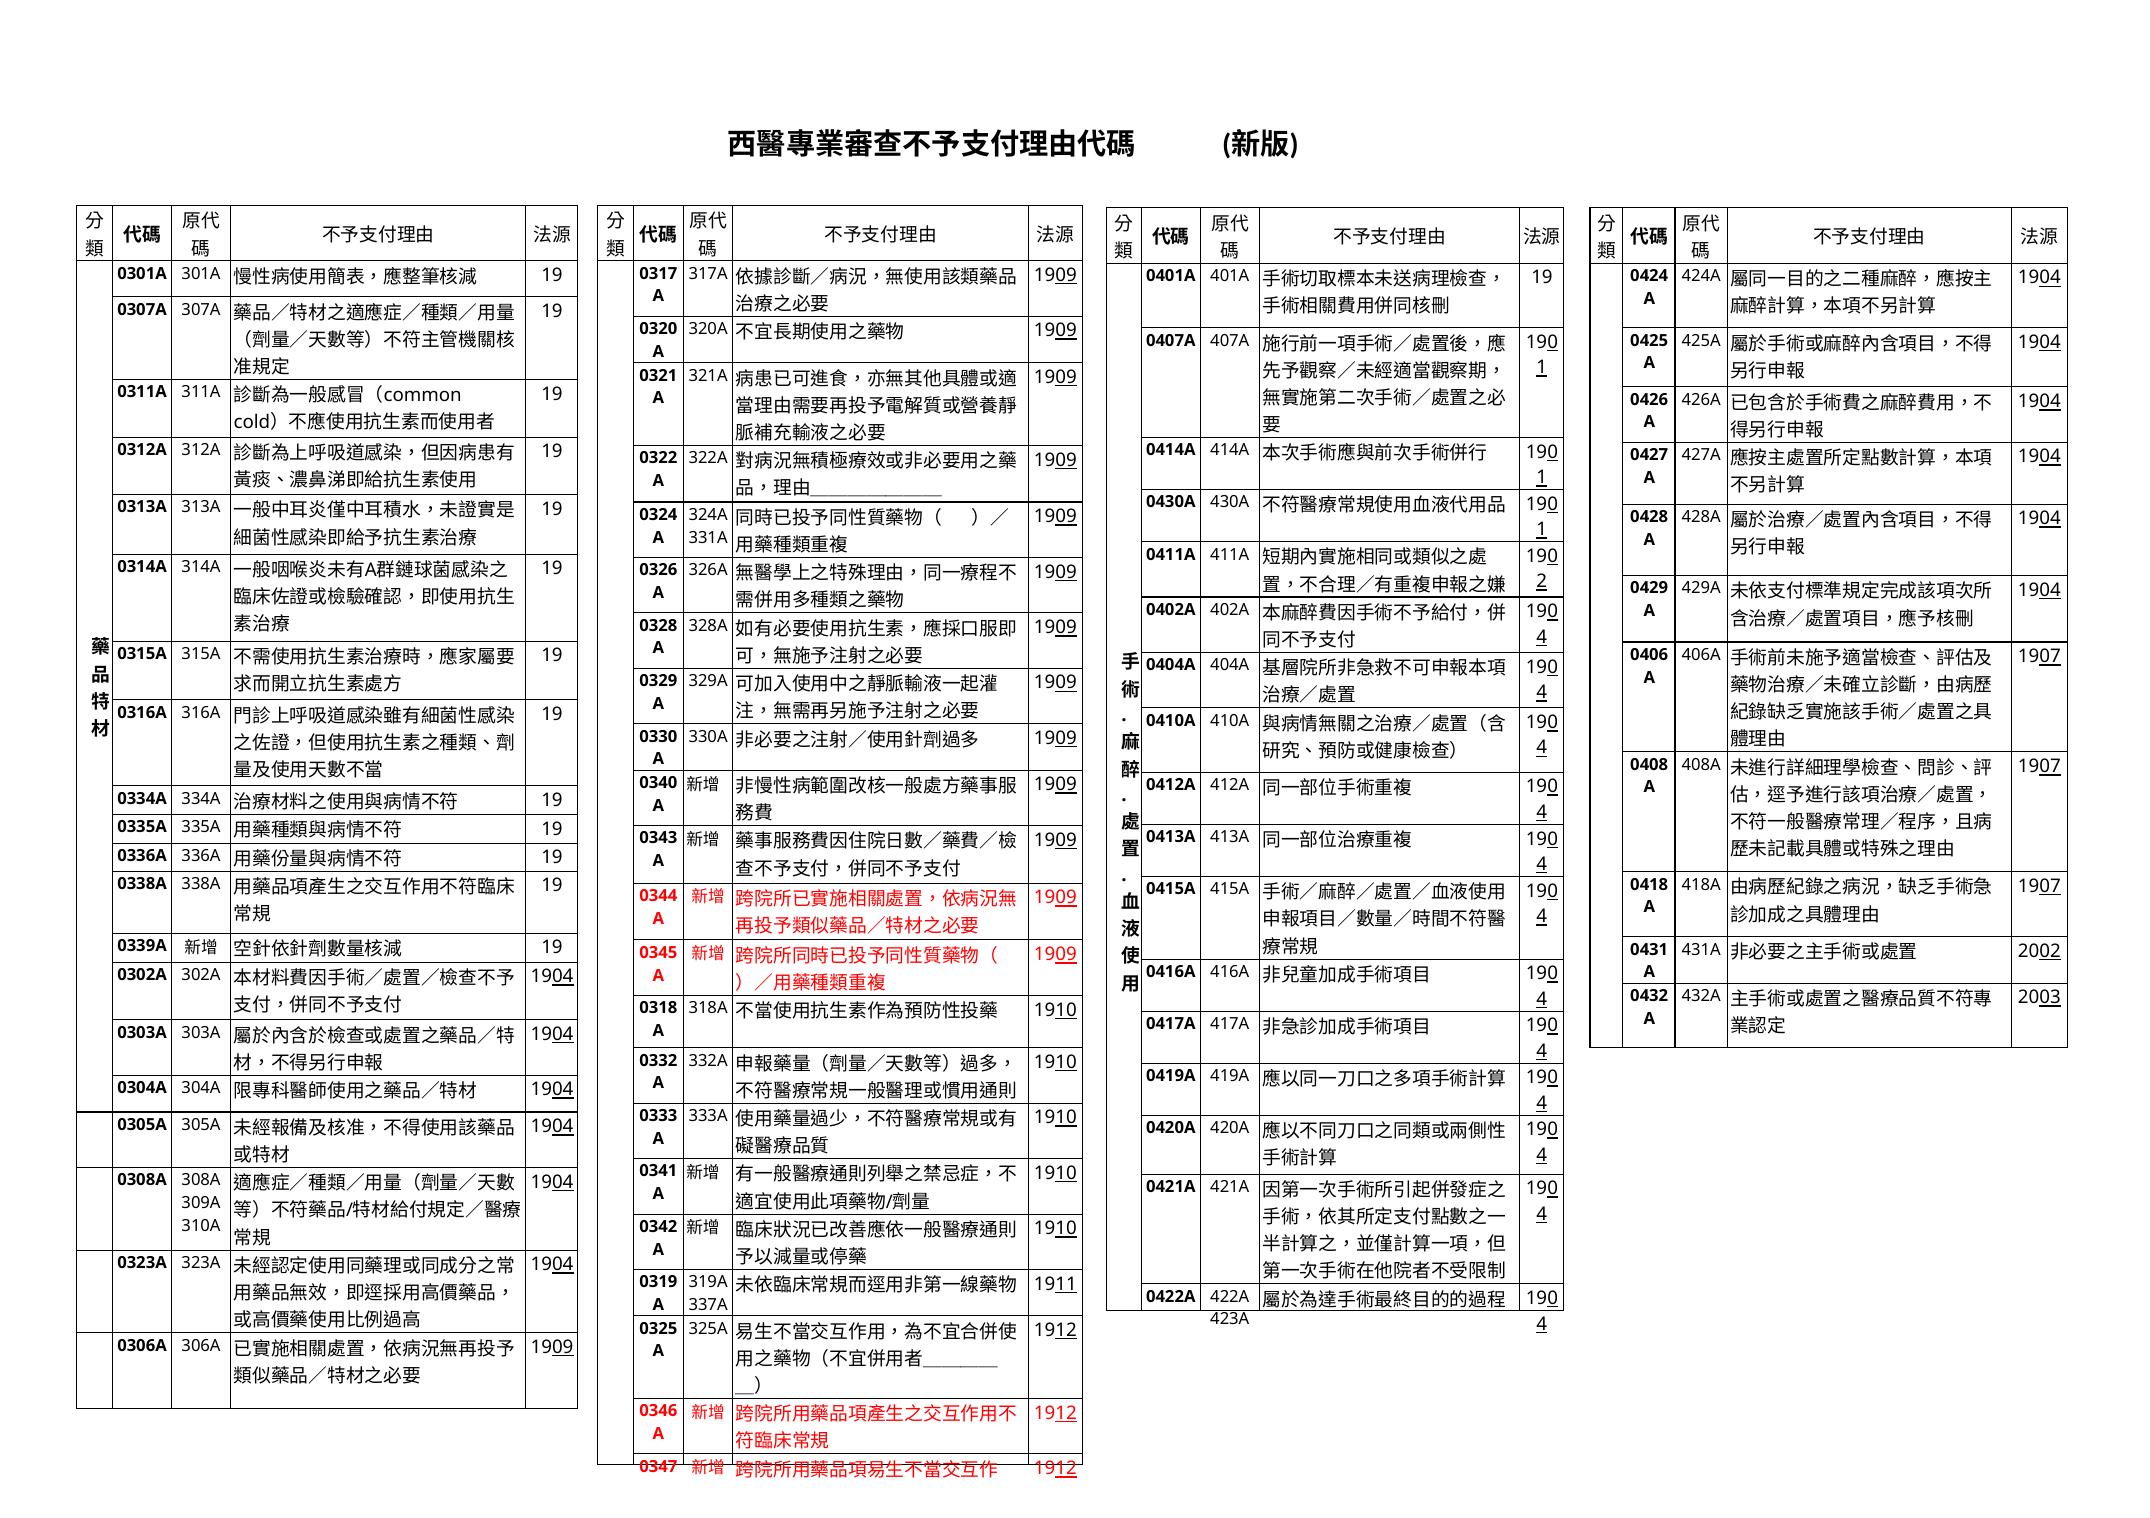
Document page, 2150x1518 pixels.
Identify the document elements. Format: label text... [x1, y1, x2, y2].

table_cell 306A [172, 1333, 230, 1408]
table_cell 0410A [1142, 708, 1200, 772]
table_cell 跨院所用藥品項產生之交互作用不符臨床常規 [733, 1399, 1028, 1453]
table_cell 1909 [1029, 558, 1082, 612]
table_cell 1910 [1029, 996, 1082, 1047]
table_cell 1904 [526, 1251, 577, 1332]
table_cell 0415A [1142, 877, 1200, 958]
table_cell 空針依針劑數量核減 [231, 934, 525, 962]
table_cell 402A [1201, 598, 1259, 652]
table_header 不予支付理由 [231, 206, 525, 260]
table_cell 申報藥量（劑量／天數等）過多，不符醫療常規一般醫理或慣用通則 [733, 1048, 1028, 1103]
table_cell 0304A [113, 1076, 171, 1111]
table_cell 0320A [634, 317, 683, 362]
table_cell 429A [1676, 576, 1727, 641]
table_cell 1909 [1029, 724, 1082, 769]
table_cell 419A [1201, 1064, 1259, 1115]
table_cell 手術.麻醉.處置.血液使用 [1107, 264, 1141, 1310]
table_header 法源 [1029, 206, 1082, 260]
table_cell 1909 [1029, 446, 1082, 501]
table_cell 與病情無關之治療／處置（含研究、預防或健康檢查） [1260, 708, 1519, 772]
table_cell 430A [1201, 490, 1259, 541]
table_cell 新增 [684, 771, 732, 825]
table_cell 407A [1201, 328, 1259, 437]
table_cell 333A [684, 1104, 732, 1158]
table_cell 藥事服務費因住院日數／藥費／檢查不予支付，併同不予支付 [733, 826, 1028, 882]
table_cell 328A [684, 613, 732, 668]
table_cell 0413A [1142, 825, 1200, 876]
table_cell 未依臨床常規而逕用非第一線藥物 [733, 1270, 1028, 1315]
table_cell 323A [172, 1251, 230, 1332]
table_cell 1909 [1029, 771, 1082, 825]
table_cell 0316A [113, 700, 171, 785]
table_cell 0330A [634, 724, 683, 769]
table_cell 0307A [113, 297, 171, 379]
table_cell 0404A [1142, 653, 1200, 707]
table_cell 0430A [1142, 490, 1200, 541]
table_cell 新增 [684, 826, 732, 882]
table_cell 臨床狀況已改善應依一般醫療通則予以減量或停藥 [733, 1215, 1028, 1269]
table_cell 321A [684, 363, 732, 445]
table_cell 0418A [1623, 872, 1674, 936]
table_cell [77, 1333, 112, 1408]
table_cell 408A [1676, 752, 1727, 871]
table_cell 0340A [634, 771, 683, 825]
table_cell 0319A [634, 1270, 683, 1315]
table_cell 1904 [2012, 505, 2067, 575]
table_cell 19 [526, 872, 577, 933]
table_header 代碼 [634, 206, 683, 260]
table_cell 1901 [1520, 490, 1563, 541]
table_cell 1904 [1520, 773, 1563, 824]
table_cell 0342A [634, 1215, 683, 1269]
table_cell 0341A [634, 1159, 683, 1213]
table_cell 0335A [113, 815, 171, 842]
table_cell 311A [172, 380, 230, 437]
table_cell 401A [1201, 264, 1259, 327]
table_header 法源 [1520, 208, 1563, 263]
table_cell 0303A [113, 1020, 171, 1074]
table_cell 335A [172, 815, 230, 842]
table_cell 0324A [634, 503, 683, 557]
table_cell 0429A [1623, 576, 1674, 641]
table_cell 診斷為一般感冒（common cold）不應使用抗生素而使用者 [231, 380, 525, 437]
table_cell 非必要之主手術或處置 [1728, 937, 2011, 983]
table_cell 1911 [1029, 1270, 1082, 1315]
table_cell 410A [1201, 708, 1259, 772]
table_cell 屬於手術或麻醉內含項目，不得另行申報 [1728, 328, 2011, 386]
table_cell 跨院所已實施相關處置，依病況無再投予類似藥品／特材之必要 [733, 884, 1028, 939]
table_cell 427A [1676, 443, 1727, 504]
table_cell 418A [1676, 872, 1727, 936]
table_cell 0414A [1142, 438, 1200, 489]
table_cell 同一部位治療重複 [1260, 825, 1519, 876]
table_cell 如有必要使用抗生素，應採口服即可，無施予注射之必要 [733, 613, 1028, 668]
table_cell 0419A [1142, 1064, 1200, 1115]
table_cell 已實施相關處置，依病況無再投予類似藥品／特材之必要 [231, 1333, 525, 1408]
table_cell 一般咽喉炎未有A群鏈球菌感染之臨床佐證或檢驗確認，即使用抗生素治療 [231, 555, 525, 641]
table_cell 0406A [1623, 643, 1674, 751]
table_cell 302A [172, 963, 230, 1019]
table_header 分類 [1591, 208, 1622, 263]
table_cell 應以同一刀口之多項手術計算 [1260, 1064, 1519, 1115]
table_cell 1904 [526, 1113, 577, 1167]
table_cell 0344A [634, 884, 683, 939]
table_cell 428A [1676, 505, 1727, 575]
table_cell 藥品／特材之適應症／種類／用量（劑量／天數等）不符主管機關核准規定 [231, 297, 525, 379]
table_cell 424A [1676, 264, 1727, 327]
table_cell 19 [526, 380, 577, 437]
table_header 原代碼 [1201, 208, 1259, 263]
table_cell 新增 [684, 1215, 732, 1269]
table_cell 0329A [634, 669, 683, 723]
table_cell [77, 1113, 112, 1167]
table_cell 屬於治療／處置內含項目，不得另行申報 [1728, 505, 2011, 575]
table_cell 0424A [1623, 264, 1674, 327]
table_cell 338A [172, 872, 230, 933]
table_cell 301A [172, 261, 230, 296]
table_cell 應以不同刀口之同類或兩側性 手術計算 [1260, 1116, 1519, 1173]
table_cell 0318A [634, 996, 683, 1047]
table_cell 不宜長期使用之藥物 [733, 317, 1028, 362]
table_cell 426A [1676, 387, 1727, 442]
table_cell 330A [684, 724, 732, 769]
table_cell 用藥品項產生之交互作用不符臨床常規 [231, 872, 525, 933]
table_cell 1904 [1520, 877, 1563, 958]
table_cell 0305A [113, 1113, 171, 1167]
table_cell 主手術或處置之醫療品質不符專業認定 [1728, 984, 2011, 1047]
table_cell 0345A [634, 940, 683, 995]
table_cell 1902 [1520, 542, 1563, 596]
table_cell 308A 309A 310A [172, 1168, 230, 1249]
table_cell 1907 [2012, 752, 2067, 871]
table_cell 0325A [634, 1316, 683, 1398]
table_cell 用藥份量與病情不符 [231, 844, 525, 871]
table_cell 屬同一目的之二種麻醉，應按主麻醉計算，本項不另計算 [1728, 264, 2011, 327]
table_cell [598, 261, 633, 1463]
table_cell 1904 [526, 1020, 577, 1074]
table_cell [77, 1168, 112, 1249]
table_cell 1909 [1029, 503, 1082, 557]
table_cell 0411A [1142, 542, 1200, 596]
table_cell 非必要之注射／使用針劑過多 [733, 724, 1028, 769]
table_cell 0347A [634, 1454, 683, 1463]
table_cell 1910 [1029, 1215, 1082, 1269]
table_cell 1904 [2012, 576, 2067, 641]
table_cell 326A [684, 558, 732, 612]
table_cell 307A [172, 297, 230, 379]
table_cell 0323A [113, 1251, 171, 1332]
table_cell 由病歷紀錄之病況，缺乏手術急診加成之具體理由 [1728, 872, 2011, 936]
table_header 代碼 [113, 206, 171, 260]
table_cell 非急診加成手術項目 [1260, 1012, 1519, 1063]
table_cell 1904 [1520, 1064, 1563, 1115]
table_cell 0339A [113, 934, 171, 962]
table_cell 414A [1201, 438, 1259, 489]
table_cell 不需使用抗生素治療時，應家屬要求而開立抗生素處方 [231, 642, 525, 699]
table_cell 0306A [113, 1333, 171, 1408]
table_cell 手術／麻醉／處置／血液使用申報項目／數量／時間不符醫療常規 [1260, 877, 1519, 958]
table_cell 0302A [113, 963, 171, 1019]
table_cell 411A [1201, 542, 1259, 596]
table_cell 使用藥量過少，不符醫療常規或有礙醫療品質 [733, 1104, 1028, 1158]
table_cell 屬於內含於檢查或處置之藥品／特材，不得另行申報 [231, 1020, 525, 1074]
table_header 原代碼 [172, 206, 230, 260]
table_cell 19 [526, 261, 577, 296]
table_header 分類 [1107, 208, 1141, 263]
table_cell 0401A [1142, 264, 1200, 327]
table_cell 0420A [1142, 1116, 1200, 1173]
table_cell 本材料費因手術／處置／檢查不予支付，併同不予支付 [231, 963, 525, 1019]
table_cell 324A 331A [684, 503, 732, 557]
table_cell 1904 [526, 1168, 577, 1249]
table_cell 19 [526, 700, 577, 785]
table_cell 0311A [113, 380, 171, 437]
table_cell 0343A [634, 826, 683, 882]
table_cell 未依支付標準規定完成該項次所含治療／處置項目，應予核刪 [1728, 576, 2011, 641]
table_cell 19 [526, 495, 577, 553]
table_cell 1907 [2012, 872, 2067, 936]
table_cell 0407A [1142, 328, 1200, 437]
table_cell 19 [526, 297, 577, 379]
table_cell 420A [1201, 1116, 1259, 1173]
table_cell 1904 [1520, 960, 1563, 1011]
table_cell 不符醫療常規使用血液代用品 [1260, 490, 1519, 541]
table_cell 334A [172, 786, 230, 814]
table_header 不予支付理由 [1260, 208, 1519, 263]
table_cell 0317A [634, 261, 683, 316]
table_header 代碼 [1142, 208, 1200, 263]
table_cell 312A [172, 438, 230, 494]
table_cell 1904 [526, 963, 577, 1019]
table_cell 1904 [2012, 387, 2067, 442]
table_cell 1904 [1520, 598, 1563, 652]
table_cell 318A [684, 996, 732, 1047]
table_cell 非慢性病範圍改核一般處方藥事服務費 [733, 771, 1028, 825]
table_cell 303A [172, 1020, 230, 1074]
table_cell 412A [1201, 773, 1259, 824]
table_cell 422A 423A [1201, 1284, 1259, 1310]
table_cell 0334A [113, 786, 171, 814]
table_cell 19 [526, 438, 577, 494]
table_cell 336A [172, 844, 230, 871]
table_cell 0428A [1623, 505, 1674, 575]
table_cell 已包含於手術費之麻醉費用，不得另行申報 [1728, 387, 2011, 442]
table_cell 0408A [1623, 752, 1674, 871]
table_cell 0322A [634, 446, 683, 501]
table_cell 1904 [2012, 264, 2067, 327]
table_cell 1901 [1520, 328, 1563, 437]
table_cell 適應症／種類／用量（劑量／天數等）不符藥品/特材給付規定／醫療常規 [231, 1168, 525, 1249]
table_cell 404A [1201, 653, 1259, 707]
table_cell 不當使用抗生素作為預防性投藥 [733, 996, 1028, 1047]
table_cell 門診上呼吸道感染雖有細菌性感染之佐證，但使用抗生素之種類、劑量及使用天數不當 [231, 700, 525, 785]
table_cell 0313A [113, 495, 171, 553]
table_cell 屬於為達手術最終目的的過程中附帶之手術／處置，不得視為副手術或另行申報 [1260, 1284, 1519, 1310]
table_cell 未進行詳細理學檢查、問診、評估，逕予進行該項治療／處置，不符一般醫療常理／程序，且病歷未記載具體或特殊之理由 [1728, 752, 2011, 871]
table_cell 1909 [526, 1333, 577, 1408]
table_cell 藥品特材 [77, 261, 112, 1111]
table_cell 1909 [1029, 317, 1082, 362]
table_cell 同一部位手術重複 [1260, 773, 1519, 824]
table_cell 新增 [172, 934, 230, 962]
table_cell 1904 [1520, 1012, 1563, 1063]
table_header 法源 [526, 206, 577, 260]
table_cell 320A [684, 317, 732, 362]
table_cell 0326A [634, 558, 683, 612]
table_cell 0301A [113, 261, 171, 296]
table_cell 1904 [1520, 825, 1563, 876]
table_cell 0332A [634, 1048, 683, 1103]
table_cell 1909 [1029, 826, 1082, 882]
table_cell 1907 [2012, 643, 2067, 751]
table_cell 19 [526, 786, 577, 814]
table_cell 新增 [684, 940, 732, 995]
table_cell [1591, 264, 1622, 1047]
table_cell 1912 [1029, 1399, 1082, 1453]
table_cell 0427A [1623, 443, 1674, 504]
table_cell 1909 [1029, 669, 1082, 723]
table_header 代碼 [1623, 208, 1674, 263]
table_cell 416A [1201, 960, 1259, 1011]
table_cell 跨院所同時已投予同性質藥物（ ）／用藥種類重複 [733, 940, 1028, 995]
table_cell 1912 [1029, 1454, 1082, 1463]
table_cell 304A [172, 1076, 230, 1111]
text 西醫專業審查不予支付理由代碼 (新版) [727, 120, 1519, 162]
table_cell 未經報備及核准，不得使用該藥品或特材 [231, 1113, 525, 1167]
table_cell 0417A [1142, 1012, 1200, 1063]
table_cell 325A [684, 1316, 732, 1398]
table_cell 0336A [113, 844, 171, 871]
table_header 不予支付理由 [733, 206, 1028, 260]
table_cell 短期內實施相同或類似之處置，不合理／有重複申報之嫌 [1260, 542, 1519, 596]
table_cell 315A [172, 642, 230, 699]
table_cell 1910 [1029, 1159, 1082, 1213]
table_cell 425A [1676, 328, 1727, 386]
table_header 分類 [598, 206, 633, 260]
table_cell 0338A [113, 872, 171, 933]
table_cell 0346A [634, 1399, 683, 1453]
table_cell 1909 [1029, 363, 1082, 445]
table_cell 1910 [1029, 1104, 1082, 1158]
table_cell 本麻醉費因手術不予給付，併同不予支付 [1260, 598, 1519, 652]
table_cell 2002 [2012, 937, 2067, 983]
table_cell 基層院所非急救不可申報本項治療／處置 [1260, 653, 1519, 707]
table_cell 有一般醫療通則列舉之禁忌症，不適宜使用此項藥物/劑量 [733, 1159, 1028, 1213]
table_cell 本次手術應與前次手術併行 [1260, 438, 1519, 489]
table_cell 未經認定使用同藥理或同成分之常用藥品無效，即逕採用高價藥品，或高價藥使用比例過高 [231, 1251, 525, 1332]
table_cell 1909 [1029, 884, 1082, 939]
table_cell 1904 [1520, 1116, 1563, 1173]
table_header 不予支付理由 [1728, 208, 2011, 263]
table_cell 413A [1201, 825, 1259, 876]
table_cell 0308A [113, 1168, 171, 1249]
table_cell 新增 [684, 1159, 732, 1213]
table_cell 0328A [634, 613, 683, 668]
table_cell 1901 [1520, 438, 1563, 489]
table_cell 415A [1201, 877, 1259, 958]
table_cell [77, 1251, 112, 1332]
table_cell 因第一次手術所引起併發症之手術，依其所定支付點數之一半計算之，並僅計算一項，但第一次手術在他院者不受限制 [1260, 1175, 1519, 1283]
table_cell 0431A [1623, 937, 1674, 983]
table_cell 手術前未施予適當檢查、評估及藥物治療／未確立診斷，由病歷紀錄缺乏實施該手術／處置之具體理由 [1728, 643, 2011, 751]
table_cell 314A [172, 555, 230, 641]
table_cell 406A [1676, 643, 1727, 751]
table_cell 應按主處置所定點數計算，本項不另計算 [1728, 443, 2011, 504]
table_cell 329A [684, 669, 732, 723]
table_cell 19 [526, 844, 577, 871]
table_cell 1912 [1029, 1316, 1082, 1398]
table_cell 限專科醫師使用之藥品／特材 [231, 1076, 525, 1111]
table_cell 19 [526, 642, 577, 699]
table_cell 手術切取標本未送病理檢查， 手術相關費用併同核刪 [1260, 264, 1519, 327]
table_cell 19 [526, 555, 577, 641]
table_cell 322A [684, 446, 732, 501]
table_cell 1904 [526, 1076, 577, 1111]
table_cell 0432A [1623, 984, 1674, 1047]
table_cell 依據診斷／病況，無使用該類藥品治療之必要 [733, 261, 1028, 316]
table_cell 非兒童加成手術項目 [1260, 960, 1519, 1011]
table_cell 1904 [1520, 653, 1563, 707]
table_cell 19 [526, 815, 577, 842]
table_cell 332A [684, 1048, 732, 1103]
table_header 分類 [77, 206, 112, 260]
table_header 原代碼 [684, 206, 732, 260]
table_cell 316A [172, 700, 230, 785]
table_cell 0321A [634, 363, 683, 445]
table_cell 新增 [684, 1399, 732, 1453]
table_cell 305A [172, 1113, 230, 1167]
table_cell 0315A [113, 642, 171, 699]
table_cell 1904 [1520, 708, 1563, 772]
table_cell 新增 [684, 884, 732, 939]
table_cell 一般中耳炎僅中耳積水，未證實是細菌性感染即給予抗生素治療 [231, 495, 525, 553]
table_cell 0425A [1623, 328, 1674, 386]
table_cell 1904 [1520, 1284, 1563, 1310]
table_cell 313A [172, 495, 230, 553]
table_cell 432A [1676, 984, 1727, 1047]
table_cell 慢性病使用簡表，應整筆核減 [231, 261, 525, 296]
table_cell 1909 [1029, 261, 1082, 316]
table_cell 0412A [1142, 773, 1200, 824]
table_cell 用藥種類與病情不符 [231, 815, 525, 842]
table_cell 19 [1520, 264, 1563, 327]
table_cell 0314A [113, 555, 171, 641]
table_cell 0333A [634, 1104, 683, 1158]
table_cell 施行前一項手術／處置後，應先予觀察／未經適當觀察期，無實施第二次手術／處置之必要 [1260, 328, 1519, 437]
table_cell 1904 [2012, 443, 2067, 504]
table_cell 1904 [1520, 1175, 1563, 1283]
table_cell 319A 337A [684, 1270, 732, 1315]
table_cell 同時已投予同性質藥物（ ）／用藥種類重複 [733, 503, 1028, 557]
table_cell 431A [1676, 937, 1727, 983]
table_cell 1909 [1029, 940, 1082, 995]
table_cell 0312A [113, 438, 171, 494]
table_cell 0421A [1142, 1175, 1200, 1283]
table_cell 診斷為上呼吸道感染，但因病患有黃痰、濃鼻涕即給抗生素使用 [231, 438, 525, 494]
table_cell 421A [1201, 1175, 1259, 1283]
table_cell 19 [526, 934, 577, 962]
table_cell 無醫學上之特殊理由，同一療程不需併用多種類之藥物 [733, 558, 1028, 612]
table_cell 1909 [1029, 613, 1082, 668]
table_cell 0416A [1142, 960, 1200, 1011]
table_cell 跨院所用藥品項易生不當交互作用，為不宜合併使用之藥物（不宜併用者＿＿＿＿＿） [733, 1454, 1028, 1463]
table_cell 0402A [1142, 598, 1200, 652]
table_cell 2003 [2012, 984, 2067, 1047]
table_cell 新增 [684, 1454, 732, 1463]
table_cell 0422A [1142, 1284, 1200, 1310]
table_cell 317A [684, 261, 732, 316]
table_cell 病患已可進食，亦無其他具體或適當理由需要再投予電解質或營養靜脈補充輸液之必要 [733, 363, 1028, 445]
table_cell 治療材料之使用與病情不符 [231, 786, 525, 814]
table_cell 0426A [1623, 387, 1674, 442]
table_cell 1904 [2012, 328, 2067, 386]
table_header 法源 [2012, 208, 2067, 263]
table_header 原代碼 [1676, 208, 1727, 263]
table_cell 易生不當交互作用，為不宜合併使用之藥物（不宜併用者＿＿＿＿＿） [733, 1316, 1028, 1398]
table_cell 對病況無積極療效或非必要用之藥品，理由＿＿＿＿＿＿＿ [733, 446, 1028, 501]
table_cell 417A [1201, 1012, 1259, 1063]
table_cell 1910 [1029, 1048, 1082, 1103]
table_cell 可加入使用中之靜脈輸液一起灌注，無需再另施予注射之必要 [733, 669, 1028, 723]
